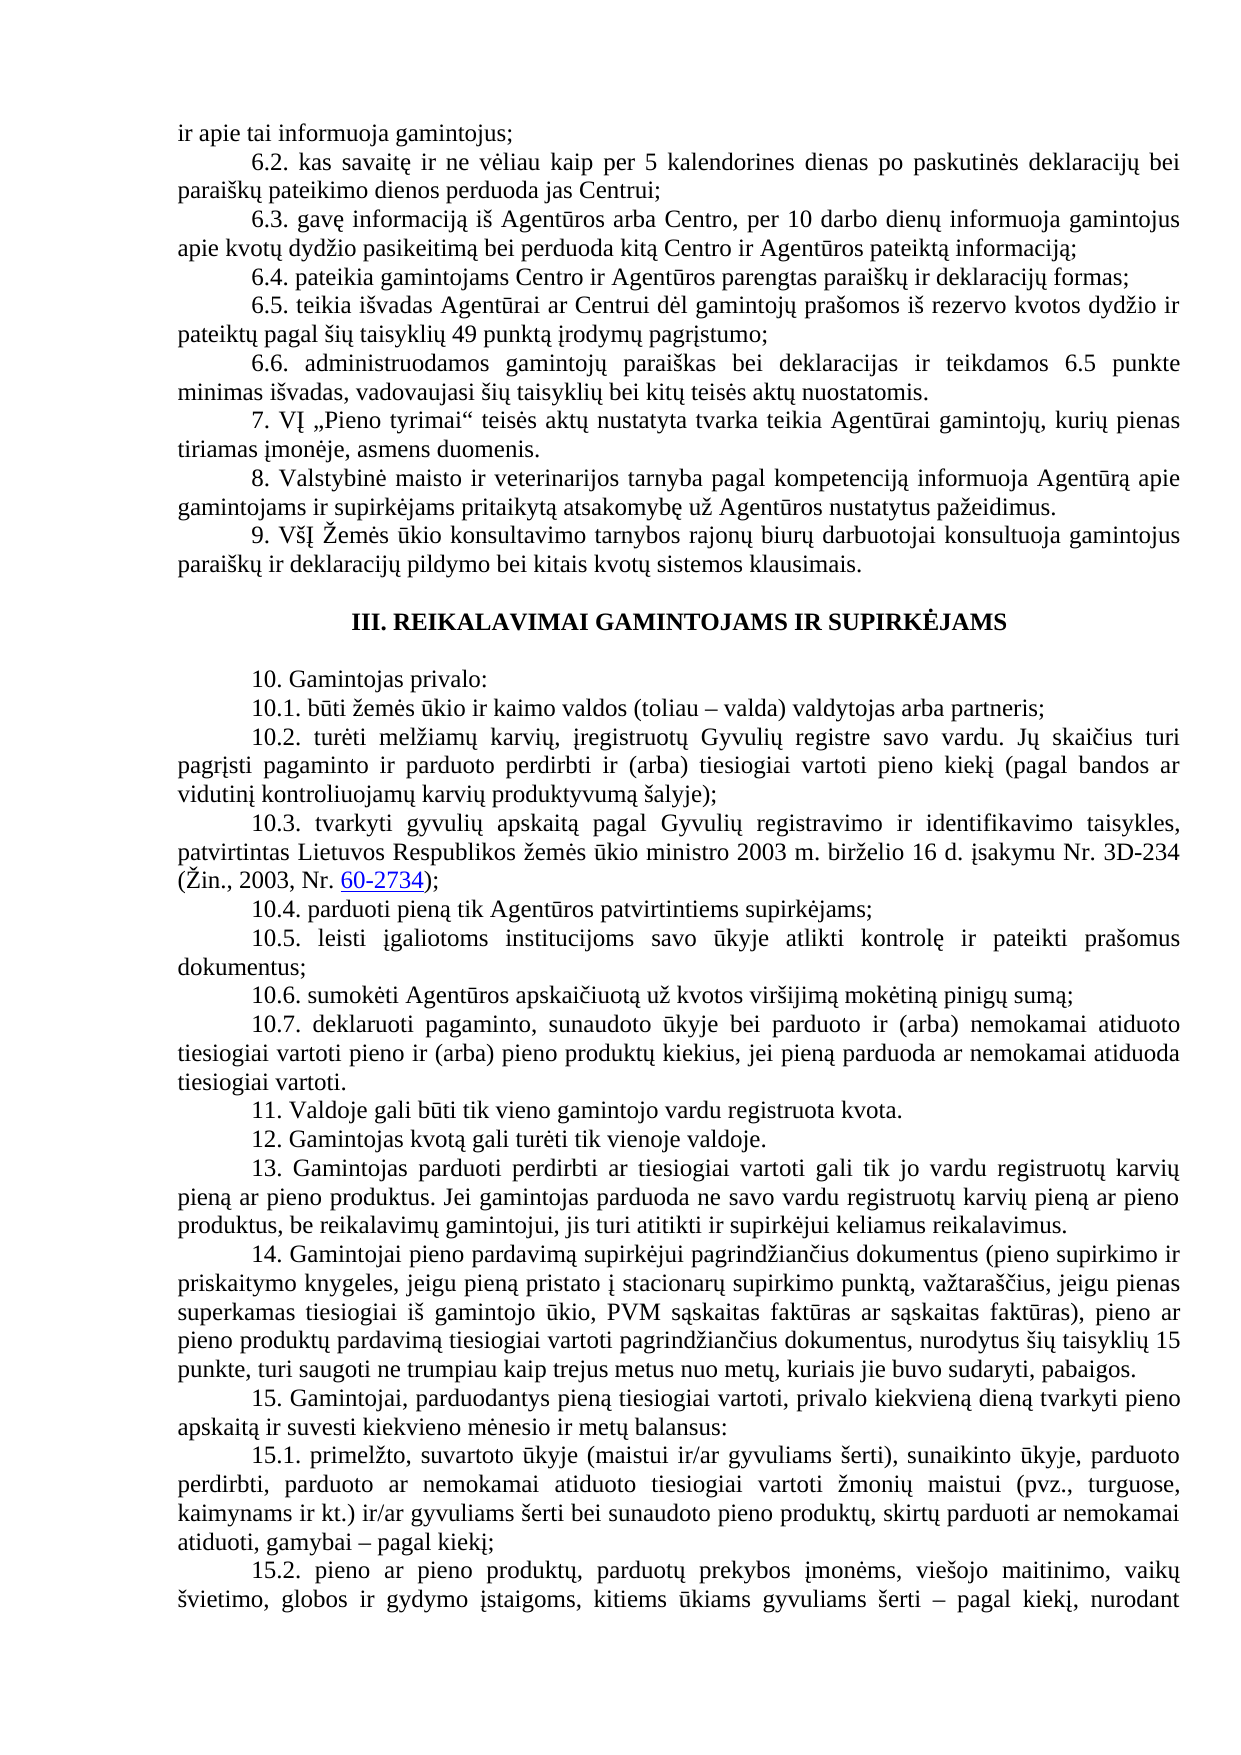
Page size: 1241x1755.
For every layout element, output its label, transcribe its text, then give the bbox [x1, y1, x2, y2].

text 10.5. leisti įgaliotoms institucijoms savo ūkyje atlikti kontrolę ir pateikti prašomus dokumentus; [177, 923, 1181, 981]
text 6.2. kas savaitę ir ne vėliau kaip per 5 kalendorines dienas po paskutinės deklaracijų bei paraiškų pateikimo dienos perduoda jas Centrui; [177, 147, 1181, 204]
text 9. VšĮ Žemės ūkio konsultavimo tarnybos rajonų biurų darbuotojai konsultuoja gamintojus paraiškų ir deklaracijų pildymo bei kitais kvotų sistemos klausimais. [177, 521, 1181, 578]
text 14. Gamintojai pieno pardavimą supirkėjui pagrindžiančius dokumentus (pieno supirkimo ir priskaitymo knygeles, jeigu pieną pristato į stacionarų supirkimo punktą, važtaraščius, jeigu pienas superkamas tiesiogiai iš gamintojo ūkio, PVM sąskaitas faktūras ar sąskaitas faktūras), pieno ar pieno produktų pardavimą tiesiogiai vartoti pagrindžiančius dokumentus, nurodytus šių taisyklių 15 punkte, turi saugoti ne trumpiau kaip trejus metus nuo metų, kuriais jie buvo sudaryti, pabaigos. [177, 1239, 1181, 1383]
text 10. Gamintojas privalo: [177, 664, 1181, 693]
text 10.4. parduoti pieną tik Agentūros patvirtintiems supirkėjams; [177, 894, 1181, 923]
text 10.3. tvarkyti gyvulių apskaitą pagal Gyvulių registravimo ir identifikavimo taisykles, patvirtintas Lietuvos Respublikos žemės ūkio ministro 2003 m. birželio 16 d. įsakymu Nr. 3D-234 (Žin., 2003, Nr. 60-2734); [177, 808, 1181, 894]
text 10.6. sumokėti Agentūros apskaičiuotą už kvotos viršijimą mokėtiną pinigų sumą; [177, 981, 1181, 1009]
text 10.1. būti žemės ūkio ir kaimo valdos (toliau – valda) valdytojas arba partneris; [177, 693, 1181, 722]
text 6.6. administruodamos gamintojų paraiškas bei deklaracijas ir teikdamos 6.5 punkte minimas išvadas, vadovaujasi šių taisyklių bei kitų teisės aktų nuostatomis. [177, 348, 1181, 406]
text 12. Gamintojas kvotą gali turėti tik vienoje valdoje. [177, 1124, 1181, 1153]
text 15.2. pieno ar pieno produktų, parduotų prekybos įmonėms, viešojo maitinimo, vaikų švietimo, globos ir gydymo įstaigoms, kitiems ūkiams gyvuliams šerti – pagal kiekį, nurodant [177, 1556, 1181, 1613]
text 6.4. pateikia gamintojams Centro ir Agentūros parengtas paraiškų ir deklaracijų formas; [177, 262, 1181, 291]
text 10.7. deklaruoti pagaminto, sunaudoto ūkyje bei parduoto ir (arba) nemokamai atiduoto tiesiogiai vartoti pieno ir (arba) pieno produktų kiekius, jei pieną parduoda ar nemokamai atiduoda tiesiogiai vartoti. [177, 1009, 1181, 1096]
text 6.5. teikia išvadas Agentūrai ar Centrui dėl gamintojų prašomos iš rezervo kvotos dydžio ir pateiktų pagal šių taisyklių 49 punktą įrodymų pagrįstumo; [177, 291, 1181, 348]
text 11. Valdoje gali būti tik vieno gamintojo vardu registruota kvota. [177, 1096, 1181, 1124]
text 15.1. primelžto, suvartoto ūkyje (maistui ir/ar gyvuliams šerti), sunaikinto ūkyje, parduoto perdirbti, parduoto ar nemokamai atiduoto tiesiogiai vartoti žmonių maistui (pvz., turguose, kaimynams ir kt.) ir/ar gyvuliams šerti bei sunaudoto pieno produktų, skirtų parduoti ar nemokamai atiduoti, gamybai – pagal kiekį; [177, 1441, 1181, 1556]
text III. REIKALAVIMAI GAMINTOJAMS IR SUPIRKĖJAMS [177, 607, 1181, 636]
text 13. Gamintojas parduoti perdirbti ar tiesiogiai vartoti gali tik jo vardu registruotų karvių pieną ar pieno produktus. Jei gamintojas parduoda ne savo vardu registruotų karvių pieną ar pieno produktus, be reikalavimų gamintojui, jis turi atitikti ir supirkėjui keliamus reikalavimus. [177, 1153, 1181, 1239]
text 15. Gamintojai, parduodantys pieną tiesiogiai vartoti, privalo kiekvieną dieną tvarkyti pieno apskaitą ir suvesti kiekvieno mėnesio ir metų balansus: [177, 1383, 1181, 1441]
text 7. VĮ „Pieno tyrimai“ teisės aktų nustatyta tvarka teikia Agentūrai gamintojų, kurių pienas tiriamas įmonėje, asmens duomenis. [177, 406, 1181, 463]
text 6.3. gavę informaciją iš Agentūros arba Centro, per 10 darbo dienų informuoja gamintojus apie kvotų dydžio pasikeitimą bei perduoda kitą Centro ir Agentūros pateiktą informaciją; [177, 204, 1181, 262]
text 10.2. turėti melžiamų karvių, įregistruotų Gyvulių registre savo vardu. Jų skaičius turi pagrįsti pagaminto ir parduoto perdirbti ir (arba) tiesiogiai vartoti pieno kiekį (pagal bandos ar vidutinį kontroliuojamų karvių produktyvumą šalyje); [177, 722, 1181, 808]
text 8. Valstybinė maisto ir veterinarijos tarnyba pagal kompetenciją informuoja Agentūrą apie gamintojams ir supirkėjams pritaikytą atsakomybę už Agentūros nustatytus pažeidimus. [177, 463, 1181, 521]
text ir apie tai informuoja gamintojus; [177, 118, 1181, 147]
